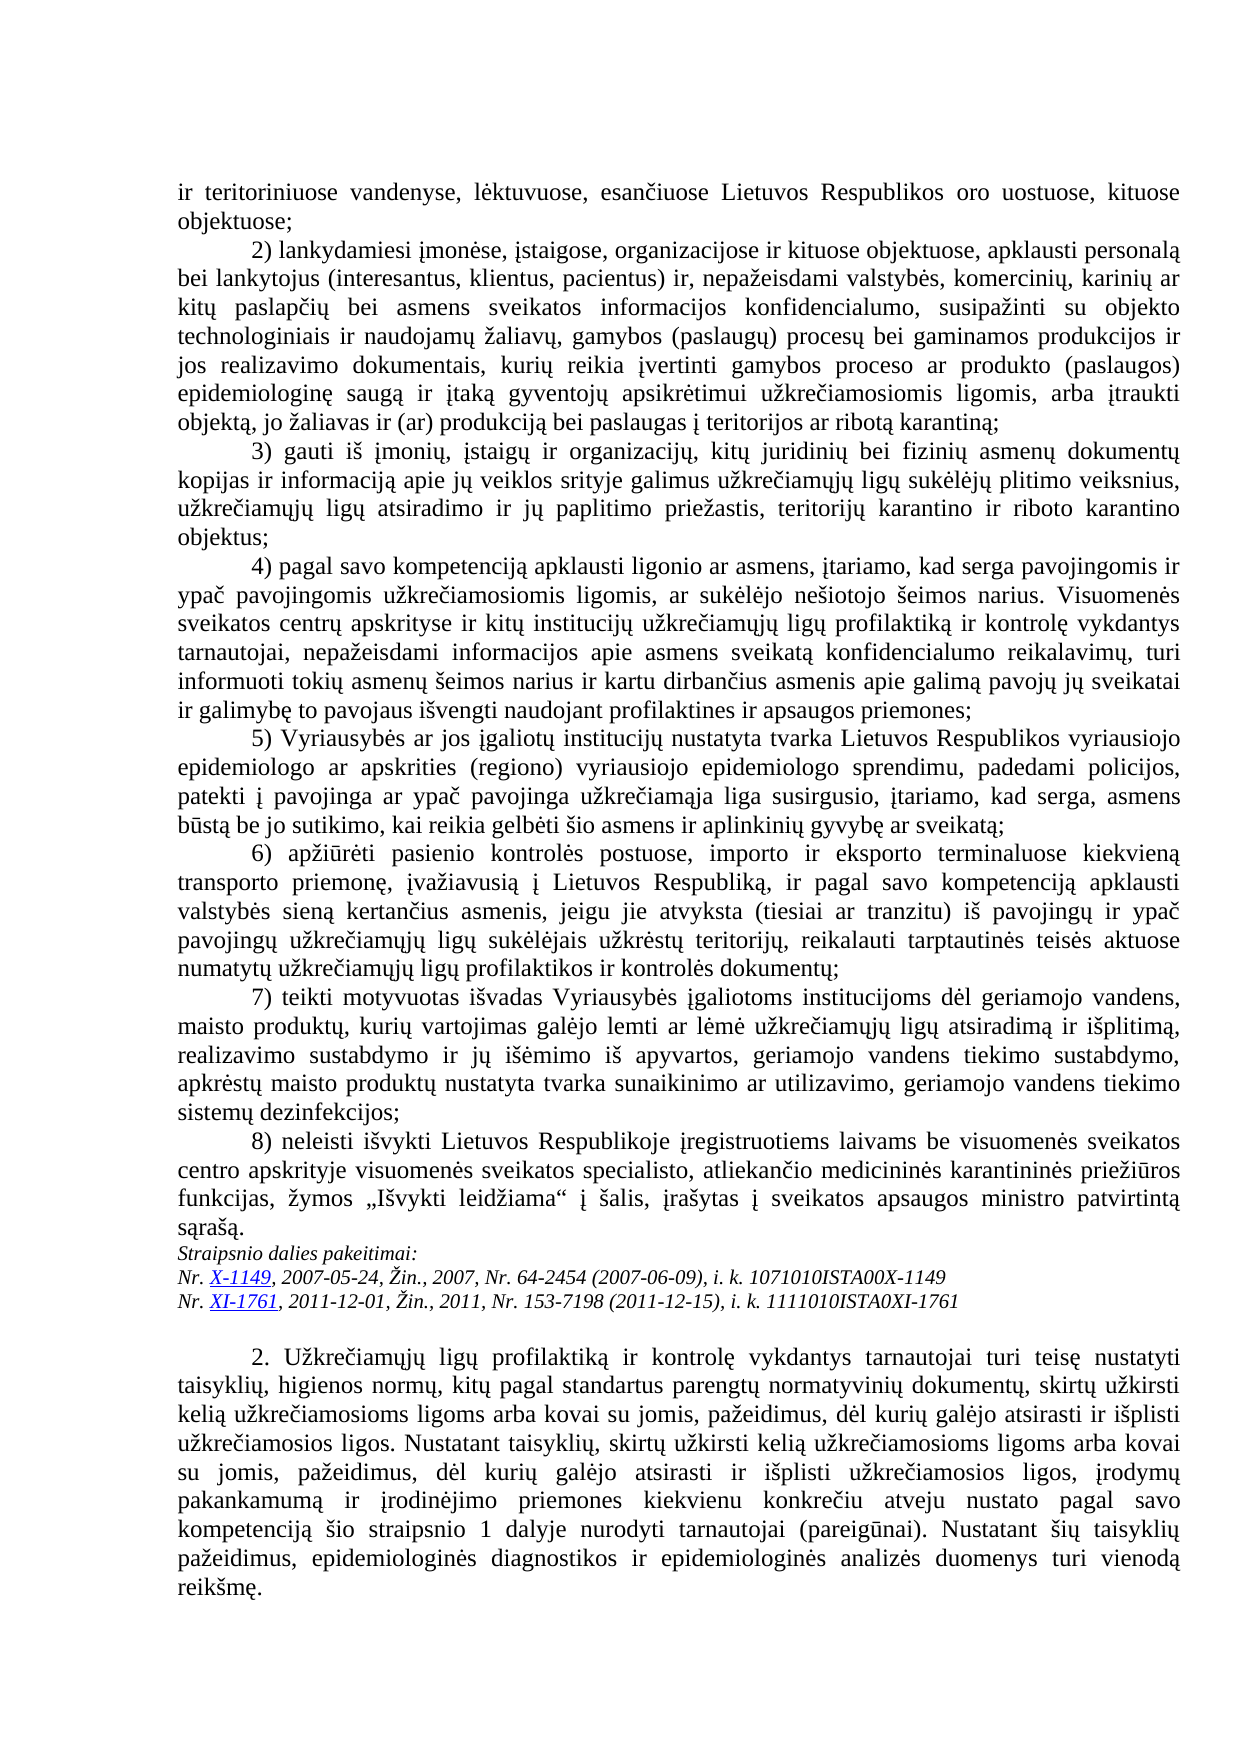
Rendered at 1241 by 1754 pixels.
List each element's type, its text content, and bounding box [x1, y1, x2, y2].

text 2. Užkrečiamųjų ligų profilaktiką ir kontrolę vykdantys tarnautojai turi teisę nustatyti taisyklių, higienos normų, kitų pagal standartus parengtų normatyvinių dokumentų, skirtų užkirsti kelią užkrečiamosioms ligoms arba kovai su jomis, pažeidimus, dėl kurių galėjo atsirasti ir išplisti užkrečiamosios ligos. Nustatant taisyklių, skirtų užkirsti kelią užkrečiamosioms ligoms arba kovai su jomis, pažeidimus, dėl kurių galėjo atsirasti ir išplisti užkrečiamosios ligos, įrodymų pakankamumą ir įrodinėjimo priemones kiekvienu konkrečiu atveju nustato pagal savo kompetenciją šio straipsnio 1 dalyje nurodyti tarnautojai (pareigūnai). Nustatant šių taisyklių pažeidimus, epidemiologinės diagnostikos ir epidemiologinės analizės duomenys turi vienodą reikšmę. [177, 1342, 1181, 1601]
text 4) pagal savo kompetenciją apklausti ligonio ar asmens, įtariamo, kad serga pavojingomis ir ypač pavojingomis užkrečiamosiomis ligomis, ar sukėlėjo nešiotojo šeimos narius. Visuomenės sveikatos centrų apskrityse ir kitų institucijų užkrečiamųjų ligų profilaktiką ir kontrolę vykdantys tarnautojai, nepažeisdami informacijos apie asmens sveikatą konfidencialumo reikalavimų, turi informuoti tokių asmenų šeimos narius ir kartu dirbančius asmenis apie galimą pavojų jų sveikatai ir galimybę to pavojaus išvengti naudojant profilaktines ir apsaugos priemones; [177, 551, 1181, 723]
text Nr. X-1149, 2007-05-24, Žin., 2007, Nr. 64-2454 (2007-06-09), i. k. 1071010ISTA00X-1149 [177, 1265, 1181, 1289]
text 6) apžiūrėti pasienio kontrolės postuose, importo ir eksporto terminaluose kiekvieną transporto priemonę, įvažiavusią į Lietuvos Respubliką, ir pagal savo kompetenciją apklausti valstybės sieną kertančius asmenis, jeigu jie atvyksta (tiesiai ar tranzitu) iš pavojingų ir ypač pavojingų užkrečiamųjų ligų sukėlėjais užkrėstų teritorijų, reikalauti tarptautinės teisės aktuose numatytų užkrečiamųjų ligų profilaktikos ir kontrolės dokumentų; [177, 838, 1181, 982]
text 5) Vyriausybės ar jos įgaliotų institucijų nustatyta tvarka Lietuvos Respublikos vyriausiojo epidemiologo ar apskrities (regiono) vyriausiojo epidemiologo sprendimu, padedami policijos, patekti į pavojinga ar ypač pavojinga užkrečiamąja liga susirgusio, įtariamo, kad serga, asmens būstą be jo sutikimo, kai reikia gelbėti šio asmens ir aplinkinių gyvybę ar sveikatą; [177, 723, 1181, 838]
text ir teritoriniuose vandenyse, lėktuvuose, esančiuose Lietuvos Respublikos oro uostuose, kituose objektuose; [177, 177, 1181, 235]
text 3) gauti iš įmonių, įstaigų ir organizacijų, kitų juridinių bei fizinių asmenų dokumentų kopijas ir informaciją apie jų veiklos srityje galimus užkrečiamųjų ligų sukėlėjų plitimo veiksnius, užkrečiamųjų ligų atsiradimo ir jų paplitimo priežastis, teritorijų karantino ir riboto karantino objektus; [177, 436, 1181, 551]
text 2) lankydamiesi įmonėse, įstaigose, organizacijose ir kituose objektuose, apklausti personalą bei lankytojus (interesantus, klientus, pacientus) ir, nepažeisdami valstybės, komercinių, karinių ar kitų paslapčių bei asmens sveikatos informacijos konfidencialumo, susipažinti su objekto technologiniais ir naudojamų žaliavų, gamybos (paslaugų) procesų bei gaminamos produkcijos ir jos realizavimo dokumentais, kurių reikia įvertinti gamybos proceso ar produkto (paslaugos) epidemiologinę saugą ir įtaką gyventojų apsikrėtimui užkrečiamosiomis ligomis, arba įtraukti objektą, jo žaliavas ir (ar) produkciją bei paslaugas į teritorijos ar ribotą karantiną; [177, 235, 1181, 436]
text Nr. XI-1761, 2011-12-01, Žin., 2011, Nr. 153-7198 (2011-12-15), i. k. 1111010ISTA0XI-1761 [177, 1289, 1181, 1313]
text 7) teikti motyvuotas išvadas Vyriausybės įgaliotoms institucijoms dėl geriamojo vandens, maisto produktų, kurių vartojimas galėjo lemti ar lėmė užkrečiamųjų ligų atsiradimą ir išplitimą, realizavimo sustabdymo ir jų išėmimo iš apyvartos, geriamojo vandens tiekimo sustabdymo, apkrėstų maisto produktų nustatyta tvarka sunaikinimo ar utilizavimo, geriamojo vandens tiekimo sistemų dezinfekcijos; [177, 982, 1181, 1126]
text 8) neleisti išvykti Lietuvos Respublikoje įregistruotiems laivams be visuomenės sveikatos centro apskrityje visuomenės sveikatos specialisto, atliekančio medicininės karantininės priežiūros funkcijas, žymos „Išvykti leidžiama“ į šalis, įrašytas į sveikatos apsaugos ministro patvirtintą sąrašą. [177, 1126, 1181, 1241]
text Straipsnio dalies pakeitimai: [177, 1241, 1181, 1265]
